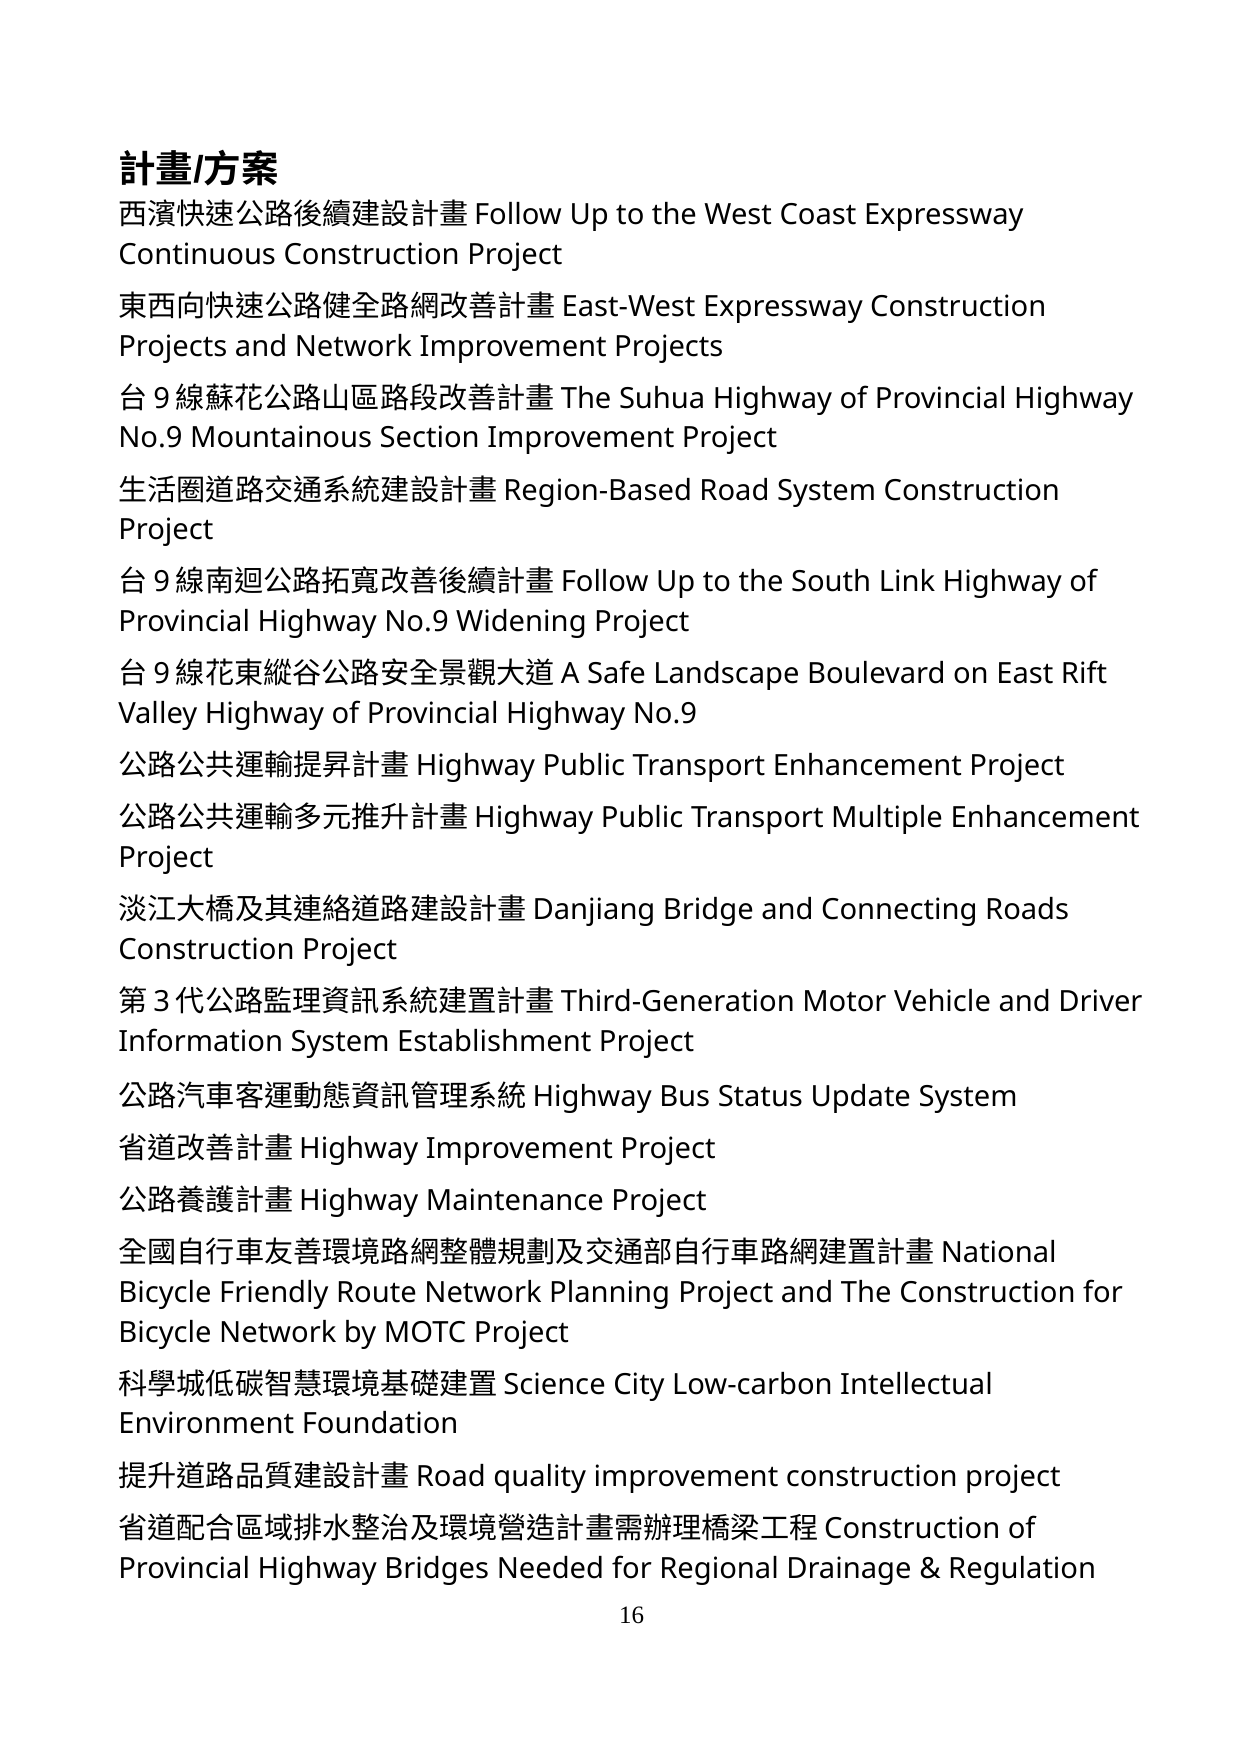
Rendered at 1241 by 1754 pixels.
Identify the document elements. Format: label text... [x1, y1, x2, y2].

text 公路公共運輸提昇計畫Highway Public Transport Enhancement Project [118, 744, 1144, 784]
text 科學城低碳智慧環境基礎建置Science City Low-carbon Intellectual Environment Foundation [118, 1363, 1144, 1442]
text 生活圈道路交通系統建設計畫Region-Based Road System Construction Project [118, 469, 1144, 548]
subtitle 計畫/方案 [118, 139, 1144, 193]
text 省道改善計畫Highway Improvement Project [118, 1127, 1144, 1167]
text 台9線南迴公路拓寬改善後續計畫Follow Up to the South Link Highway of Provincial Highway No.9 Widening Project [118, 561, 1144, 640]
text 提升道路品質建設計畫Road quality improvement construction project [118, 1455, 1144, 1495]
text 淡江大橋及其連絡道路建設計畫Danjiang Bridge and Connecting Roads Construction Project [118, 888, 1144, 968]
text 台9線蘇花公路山區路段改善計畫The Suhua Highway of Provincial Highway No.9 Mountainous Section Improvement Project [118, 377, 1144, 456]
text 公路汽車客運動態資訊管理系統Highway Bus Status Update System [118, 1072, 1144, 1115]
text 東西向快速公路健全路網改善計畫East-West Expressway Construction Projects and Network Improvement Projects [118, 285, 1144, 364]
text 台9線花東縱谷公路安全景觀大道A Safe Landscape Boulevard on East Rift Valley Highway of Provincial Highway No.9 [118, 653, 1144, 732]
text 第3代公路監理資訊系統建置計畫Third-Generation Motor Vehicle and Driver Information System Establishment Project [118, 980, 1144, 1060]
text 全國自行車友善環境路網整體規劃及交通部自行車路網建置計畫National Bicycle Friendly Route Network Planning Project and The Construction for Bicycle Network by MOTC Project [118, 1232, 1144, 1351]
text 公路公共運輸多元推升計畫Highway Public Transport Multiple Enhancement Project [118, 797, 1144, 876]
text 省道配合區域排水整治及環境營造計畫需辦理橋梁工程Construction of Provincial Highway Bridges Needed for Regional Drainage & Regulation [118, 1507, 1144, 1587]
text 公路養護計畫Highway Maintenance Project [118, 1179, 1144, 1219]
list 西濱快速公路後續建設計畫Follow Up to the West Coast Expressway Continuous Construction Project [118, 193, 1144, 273]
